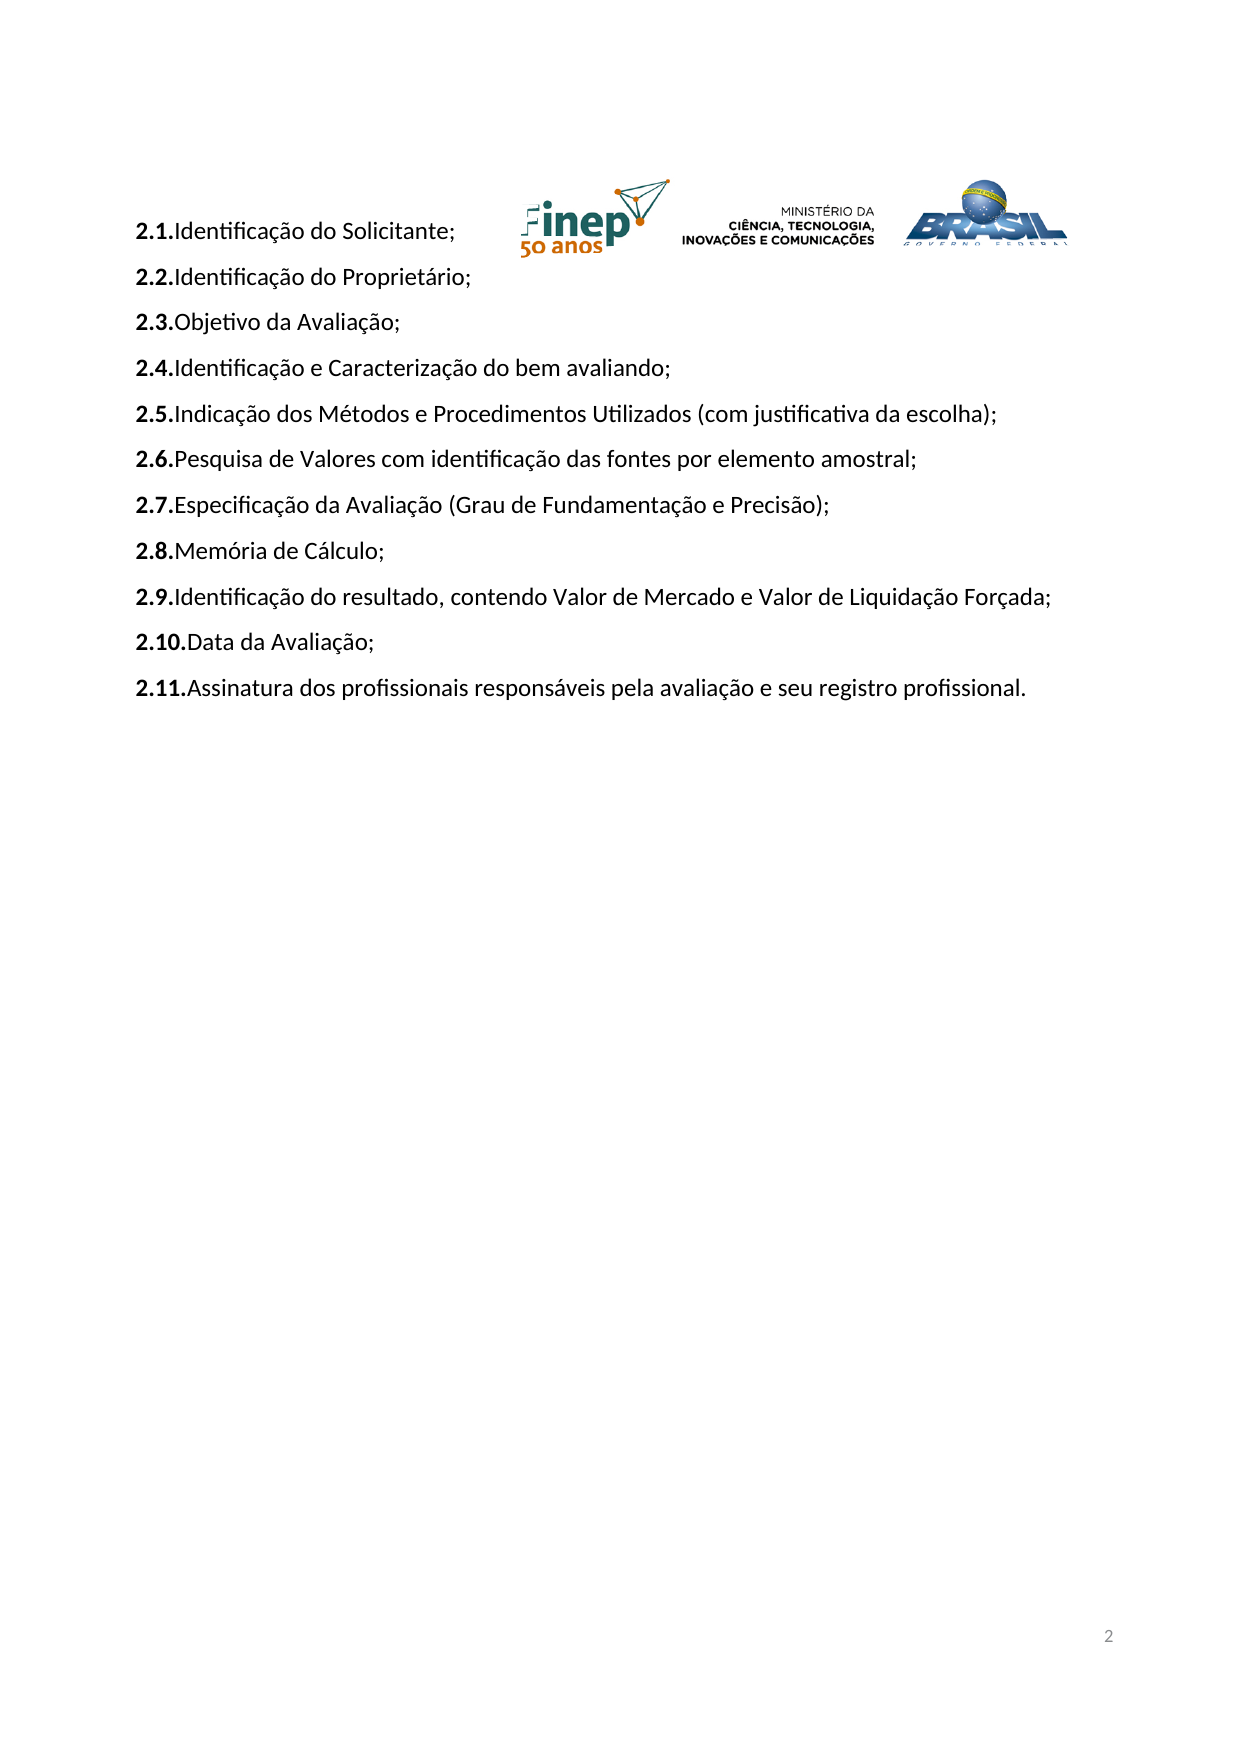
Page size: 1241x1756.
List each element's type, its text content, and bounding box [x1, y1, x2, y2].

list Objetivo da Avaliação; [135, 306, 1105, 337]
list Memória de Cálculo; [135, 535, 1105, 566]
list Pesquisa de Valores com identificação das fontes por elemento amostral; [135, 443, 1105, 474]
list Identificação e Caracterização do bem avaliando; [135, 352, 1105, 383]
list Identificação do resultado, contendo Valor de Mercado e Valor de Liquidação Forçada; [135, 581, 1105, 611]
list Especificação da Avaliação (Grau de Fundamentação e Precisão); [135, 489, 1105, 520]
list Indicação dos Métodos e Procedimentos Utilizados (com justificativa da escolha); [135, 398, 1105, 428]
list Identificação do Proprietário; [135, 261, 1105, 291]
list [1041, 215, 1105, 245]
list Data da Avaliação; [135, 626, 1105, 657]
list Identificação do Solicitante; [135, 215, 574, 245]
list Assinatura dos profissionais responsáveis pela avaliação e seu registro profissional. [135, 672, 1105, 703]
